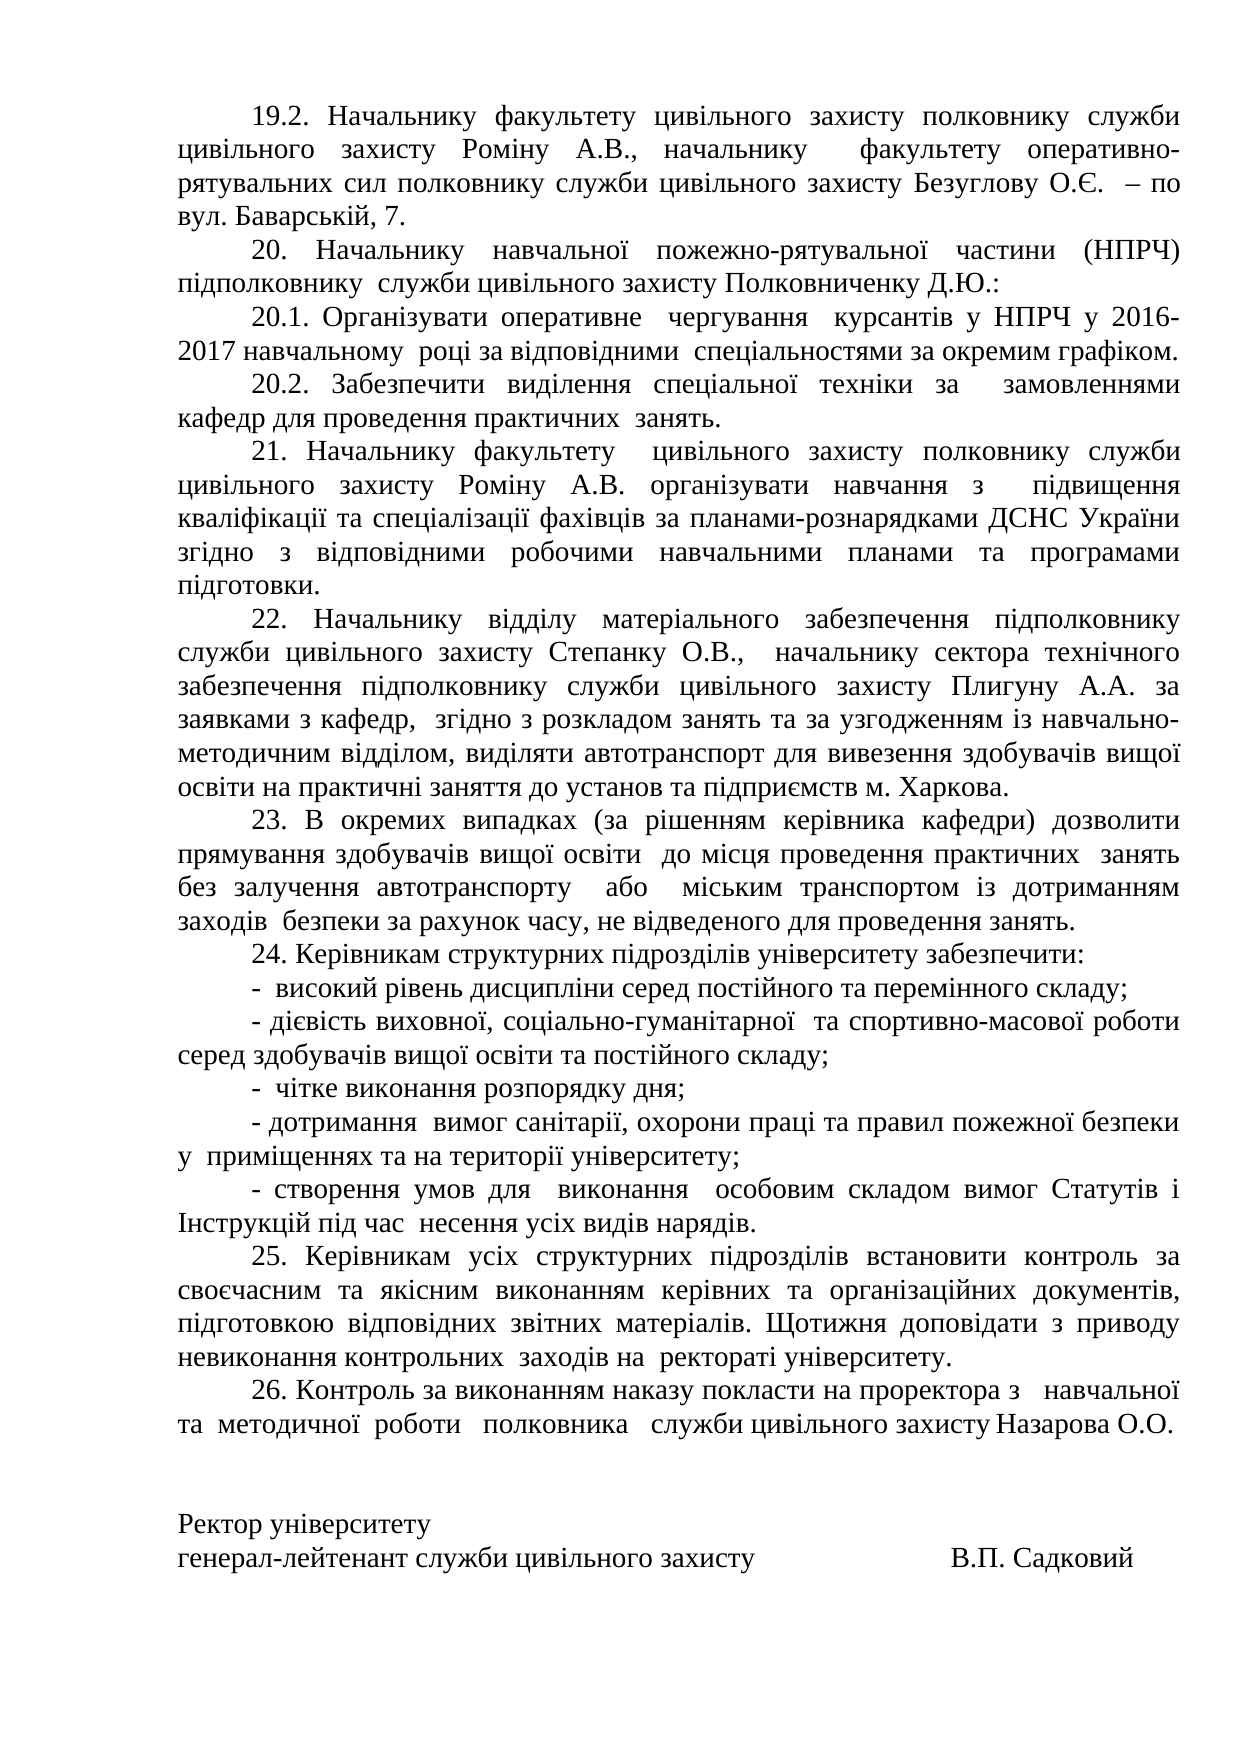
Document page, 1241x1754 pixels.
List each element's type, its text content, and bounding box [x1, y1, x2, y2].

text - дотримання вимог санітарії, охорони праці та правил пожежної безпеки у приміщеннях та на території університету; [177, 1104, 1181, 1171]
text 26. Контроль за виконанням наказу покласти на проректора з навчальної та методичної роботи полковника служби цивільного захисту Назарова О.О. [177, 1372, 1181, 1439]
text - чітке виконання розпорядку дня; [177, 1071, 1181, 1104]
text Ректор університету [177, 1507, 1181, 1540]
text 19.2. Начальнику факультету цивільного захисту полковнику служби цивільного захисту Роміну А.В., начальнику факультету оперативно-рятувальних сил полковнику служби цивільного захисту Безуглову О.Є. – по вул. Баварській, 7. [177, 98, 1181, 232]
text генерал-лейтенант служби цивільного захисту В.П. Садковий [177, 1540, 1181, 1574]
text 25. Керівникам усіх структурних підрозділів встановити контроль за своєчасним та якісним виконанням керівних та організаційних документів, підготовкою відповідних звітних матеріалів. Щотижня доповідати з приводу невиконання контрольних заходів на ректораті університету. [177, 1238, 1181, 1372]
text 22. Начальнику відділу матеріального забезпечення підполковнику служби цивільного захисту Степанку О.В., начальнику сектора технічного забезпечення підполковнику служби цивільного захисту Плигуну А.А. за заявками з кафедр, згідно з розкладом занять та за узгодженням із навчально-методичним від­­­ділом, виділяти автотранспорт для вивезення здобувачів вищої освіти на практичні заняття до установ та підприємств м. Харкова. [177, 601, 1181, 802]
text 21. Начальнику факультету цивільного захисту полковнику служби цивільного захисту Роміну А.В. організувати навчання з підвищення кваліфікації та спеціалізації фахівців за планами-рознарядками ДСНС України згідно з відповідними робочими навчальними планами та програмами підготовки. [177, 433, 1181, 601]
text - створення умов для виконання особовим складом вимог Статутів і Інструкцій під час несення усіх видів нарядів. [177, 1171, 1181, 1238]
text 20.2. Забезпечити виділення спеціальної техніки за замовленнями кафедр для проведення практичних занять. [177, 366, 1181, 433]
text - високий рівень дисципліни серед постійного та перемінного складу; [177, 970, 1181, 1003]
text 23. В окремих випадках (за рішенням керівника кафедри) дозволити прямування здобувачів вищої освіти до місця проведення практичних занять без залучення автотранспорту або міським транспортом із дотриманням заходів безпеки за рахунок часу, не відведеного для проведення занять. [177, 802, 1181, 936]
text - дієвість виховної, соціально-гуманітарної та спортивно-масової роботи серед здобувачів вищої освіти та постійного складу; [177, 1003, 1181, 1071]
text 24. Керівникам структурних підрозділів університету забезпечити: [177, 936, 1181, 970]
text 20.1. Організувати оперативне чергування курсантів у НПРЧ у 2016-2017 навчальному році за відповідними спеціальностями за окремим графіком. [177, 299, 1181, 366]
text 20. Начальнику навчальної пожежно-рятувальної частини (НПРЧ) підполковнику служби цивільного захисту Полковниченку Д.Ю.: [177, 232, 1181, 299]
